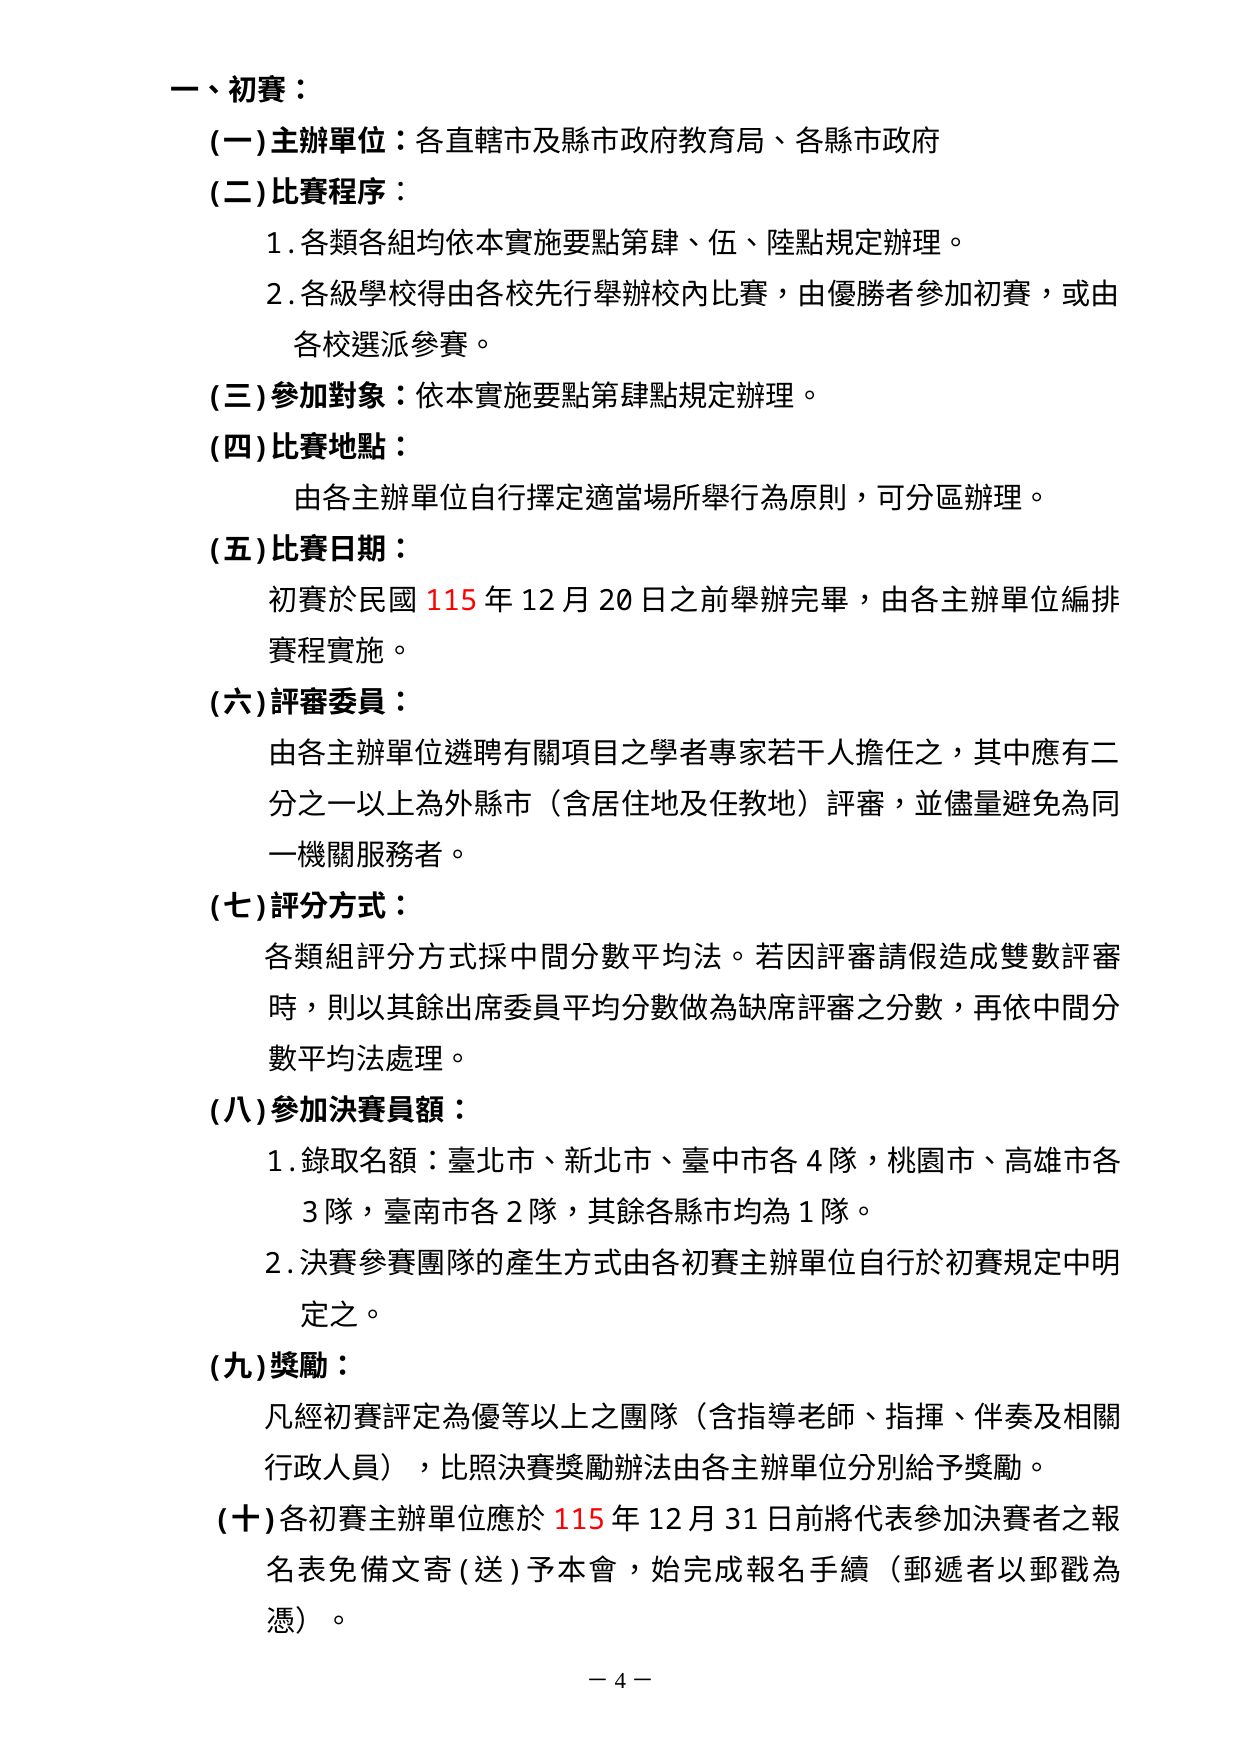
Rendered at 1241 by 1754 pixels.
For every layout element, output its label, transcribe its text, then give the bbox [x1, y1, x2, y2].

text 凡經初賽評定為優等以上之團隊（含指導老師、指揮、伴奏及相關行政人員），比照決賽獎勵辦法由各主辦單位分別給予獎勵。 [264, 1386, 1122, 1488]
text 由各主辦單位遴聘有關項目之學者專家若干人擔任之，其中應有二分之一以上為外縣市（含居住地及任教地）評審，並儘量避免為同一機關服務者。 [268, 723, 1122, 876]
text 1.錄取名額：臺北市、新北市、臺中市各4隊，桃園市、高雄市各3隊，臺南市各2隊，其餘各縣市均為1隊。 [266, 1131, 1122, 1233]
text (七)評分方式： [118, 876, 1122, 927]
text (二)比賽程序： [118, 161, 1122, 212]
text (六)評審委員： [118, 672, 1122, 723]
text 各類組評分方式採中間分數平均法。若因評審請假造成雙數評審時，則以其餘出席委員平均分數做為缺席評審之分數，再依中間分數平均法處理。 [264, 927, 1122, 1080]
text (三)參加對象：依本實施要點第肆點規定辦理。 [118, 365, 1122, 416]
text (四)比賽地點： [118, 416, 1122, 467]
text (一)主辦單位：各直轄市及縣市政府教育局、各縣市政府 [118, 110, 1122, 161]
text 由各主辦單位自行擇定適當場所舉行為原則，可分區辦理。 [118, 467, 1122, 518]
text (十)各初賽主辦單位應於115年12月31日前將代表參加決賽者之報名表免備文寄(送)予本會，始完成報名手續（郵遞者以郵戳為憑）。 [177, 1488, 1122, 1641]
text (九)獎勵： [118, 1335, 1122, 1386]
text (五)比賽日期： [118, 518, 1122, 569]
text 1.各類各組均依本實施要點第肆、伍、陸點規定辦理。 [265, 212, 1122, 263]
text 2.各級學校得由各校先行舉辦校內比賽，由優勝者參加初賽，或由各校選派參賽。 [265, 263, 1122, 365]
text 一、初賽： [141, 59, 1122, 110]
text 初賽於民國115年12月20日之前舉辦完畢，由各主辦單位編排賽程實施。 [268, 569, 1122, 672]
text (八)參加決賽員額： [118, 1080, 1122, 1131]
text 2.決賽參賽團隊的產生方式由各初賽主辦單位自行於初賽規定中明定之。 [264, 1233, 1122, 1335]
